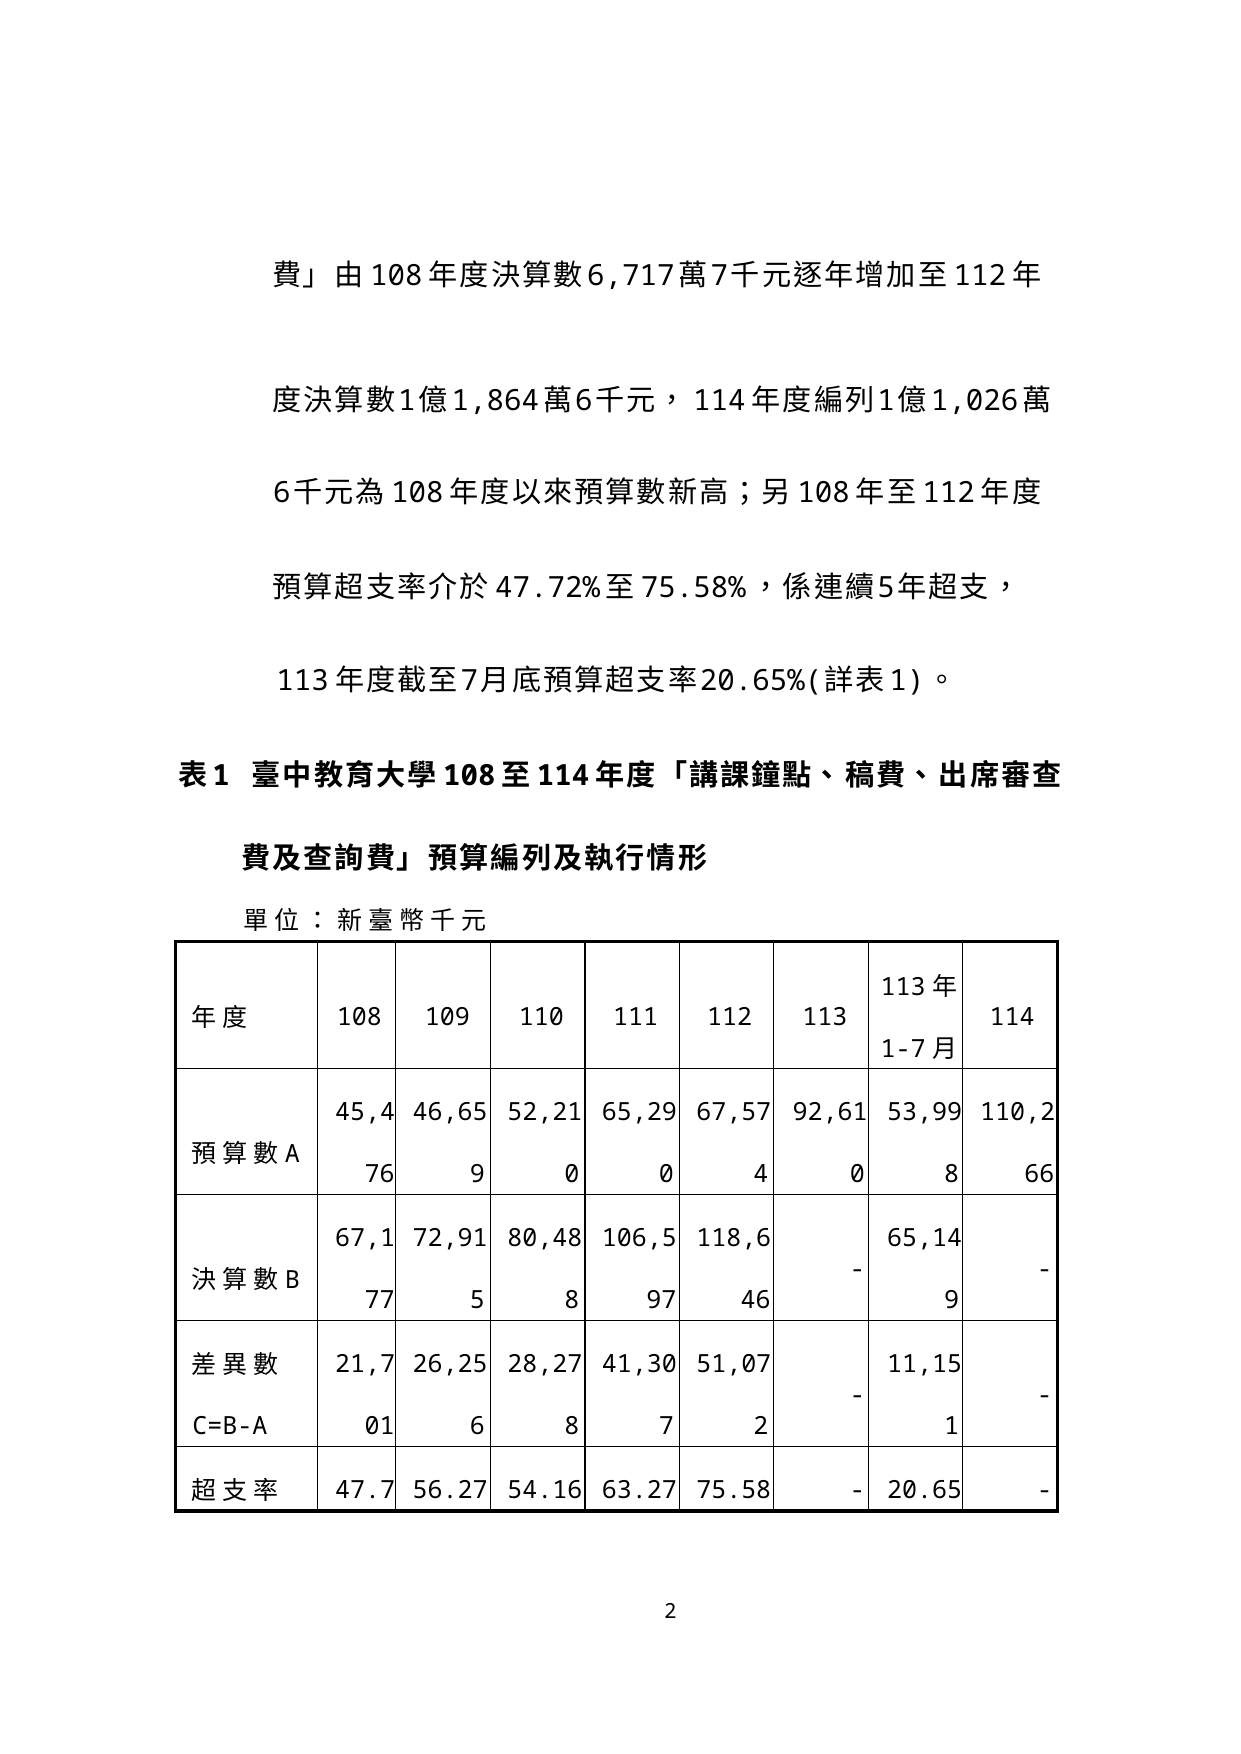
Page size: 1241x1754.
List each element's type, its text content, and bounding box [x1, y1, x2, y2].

table_header 110 [491, 943, 584, 1068]
text 費」由108年度決算數6,717萬7千元逐年增加至112年度決算數1億1,864萬6千元，114年度編列1億1,026萬6千元為108年度以來預算數新高；另108年至112年度預算超支率介於47.72%至75.58%，係連續5年超支，113年度截至7月底預算超支率20.65%(詳表1)。 [266, 189, 1063, 689]
table_cell 11,151 [869, 1321, 962, 1446]
table_cell 80,488 [491, 1195, 584, 1320]
table_cell 56.27 [396, 1447, 490, 1509]
table_cell 41,307 [586, 1321, 679, 1446]
table_cell 45,476 [318, 1069, 395, 1194]
table_cell - [963, 1321, 1056, 1446]
table_cell 47.7 [318, 1447, 395, 1509]
table_cell 75.58 [680, 1447, 773, 1509]
table_cell 20.65 [869, 1447, 962, 1509]
table_header 112 [680, 943, 773, 1068]
table_cell - [963, 1447, 1056, 1509]
table_header 113年 1-7月 [869, 943, 962, 1068]
table_cell - [774, 1321, 868, 1446]
table_header 111 [586, 943, 679, 1068]
table_cell 52,210 [491, 1069, 584, 1194]
table_header 108 [318, 943, 395, 1068]
table_cell 決算數B [177, 1195, 317, 1320]
table_header 113 [774, 943, 868, 1068]
table_cell 超支率 [177, 1447, 317, 1509]
table_cell 54.16 [491, 1447, 584, 1509]
table_cell 92,610 [774, 1069, 868, 1194]
table_cell 51,072 [680, 1321, 773, 1446]
table_cell - [774, 1195, 868, 1320]
table_cell 26,256 [396, 1321, 490, 1446]
table_cell 67,177 [318, 1195, 395, 1320]
table_cell 預算數A [177, 1069, 317, 1194]
table_cell 118,646 [680, 1195, 773, 1320]
table_cell 28,278 [491, 1321, 584, 1446]
text 表1 臺中教育大學108至114年度「講課鐘點、稿費、出席審查費及查詢費」預算編列及執行情形 單位：新臺幣千元 [177, 689, 1063, 939]
table_cell 65,149 [869, 1195, 962, 1320]
table_cell 21,701 [318, 1321, 395, 1446]
table_cell - [774, 1447, 868, 1509]
table_cell 53,998 [869, 1069, 962, 1194]
table_cell 差異數 C=B-A [177, 1321, 317, 1446]
table_header 109 [396, 943, 490, 1068]
table_cell 106,597 [586, 1195, 679, 1320]
table_cell - [963, 1195, 1056, 1320]
table_cell 65,290 [586, 1069, 679, 1194]
table_cell 67,574 [680, 1069, 773, 1194]
table_cell 110,266 [963, 1069, 1056, 1194]
table_cell 72,915 [396, 1195, 490, 1320]
table_header 年度 [177, 943, 317, 1068]
table_cell 63.27 [586, 1447, 679, 1509]
table_header 114 [963, 943, 1056, 1068]
table_cell 46,659 [396, 1069, 490, 1194]
